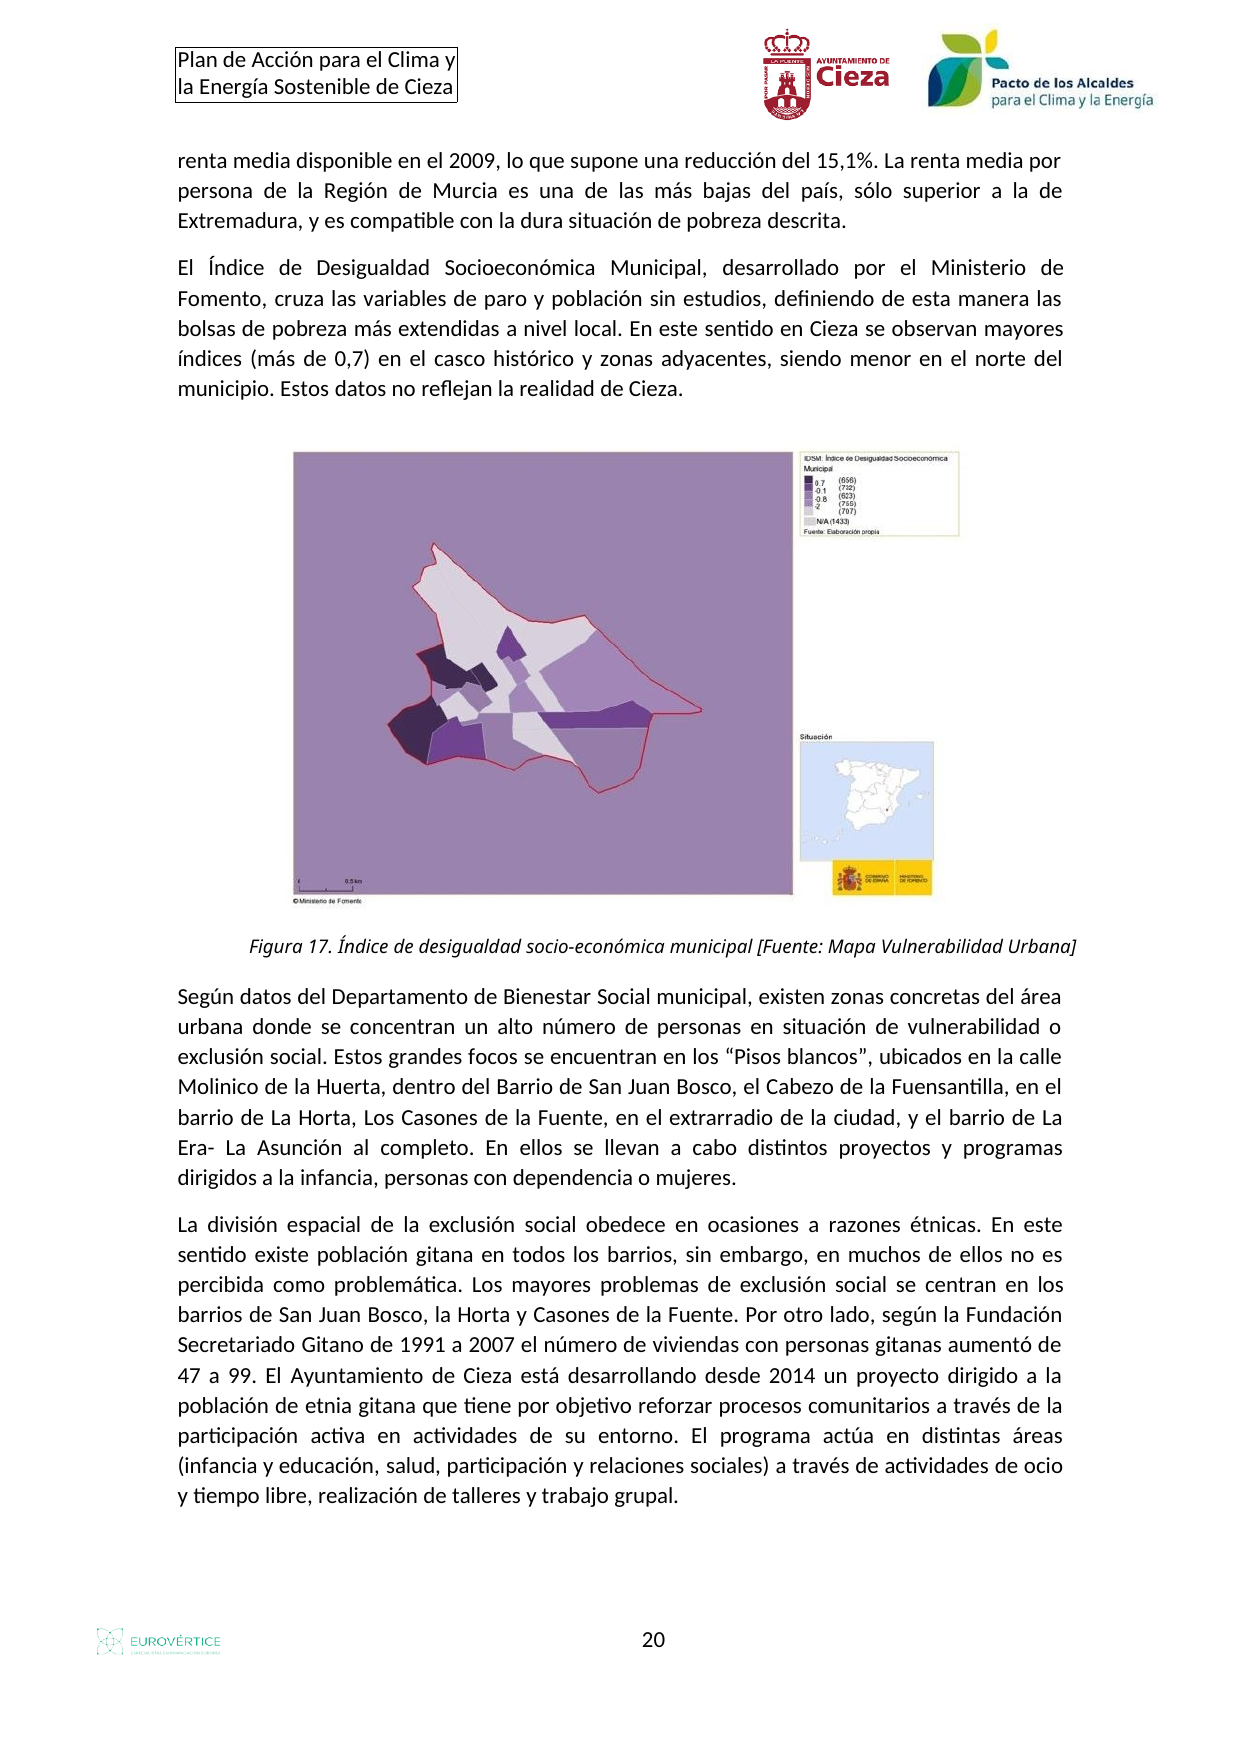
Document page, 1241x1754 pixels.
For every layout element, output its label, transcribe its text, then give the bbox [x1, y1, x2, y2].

text El Índice de Desigualdad Socioeconómica Municipal, desarrollado por el Ministerio de Fomento, cruza las variables de paro y población sin estudios, definiendo de esta manera las bolsas de pobreza más extendidas a nivel local. En este sentido en Cieza se observan mayores índices (más de 0,7) en el casco histórico y zonas adyacentes, siendo menor en el norte del municipio. Estos datos no reflejan la realidad de Cieza. [177, 253, 1064, 402]
picture [921, 23, 1159, 114]
text Según datos del Departamento de Bienestar Social municipal, existen zonas concretas del área urbana donde se concentran un alto número de personas en situación de vulnerabilidad o exclusión social. Estos grandes focos se encuentran en los “Pisos blancos”, ubicados en la calle Molinico de la Huerta, dentro del Barrio de San Juan Bosco, el Cabezo de la Fuensantilla, en el barrio de La Horta, Los Casones de la Fuente, en el extrarradio de la ciudad, y el barrio de La Era- La Asunción al completo. En ellos se llevan a cabo distintos proyectos y programas dirigidos a la infancia, personas con dependencia o mujeres. [177, 982, 1064, 1191]
text Figura 17. Índice de desigualdad socio-económica municipal [Fuente: Mapa Vulnerabilidad Urbana] [249, 933, 1107, 959]
text La división espacial de la exclusión social obedece en ocasiones a razones étnicas. En este sentido existe población gitana en todos los barrios, sin embargo, en muchos de ellos no es percibida como problemática. Los mayores problemas de exclusión social se centran en los barrios de San Juan Bosco, la Horta y Casones de la Fuente. Por otro lado, según la Fundación Secretariado Gitano de 1991 a 2007 el número de viviendas con personas gitanas aumentó de 47 a 99. El Ayuntamiento de Cieza está desarrollando desde 2014 un proyecto dirigido a la población de etnia gitana que tiene por objetivo reforzar procesos comunitarios a través de la participación activa en actividades de su entorno. El programa actúa en distintas áreas (infancia y educación, salud, participación y relaciones sociales) a través de actividades de ocio y tiempo libre, realización de talleres y trabajo grupal. [177, 1210, 1064, 1510]
picture [96, 1628, 221, 1655]
picture [284, 441, 969, 909]
picture [755, 22, 897, 125]
text renta media disponible en el 2009, lo que supone una reducción del 15,1%. La renta media por persona de la Región de Murcia es una de las más bajas del país, sólo superior a la de Extremadura, y es compatible con la dura situación de pobreza descrita. [177, 146, 1063, 234]
